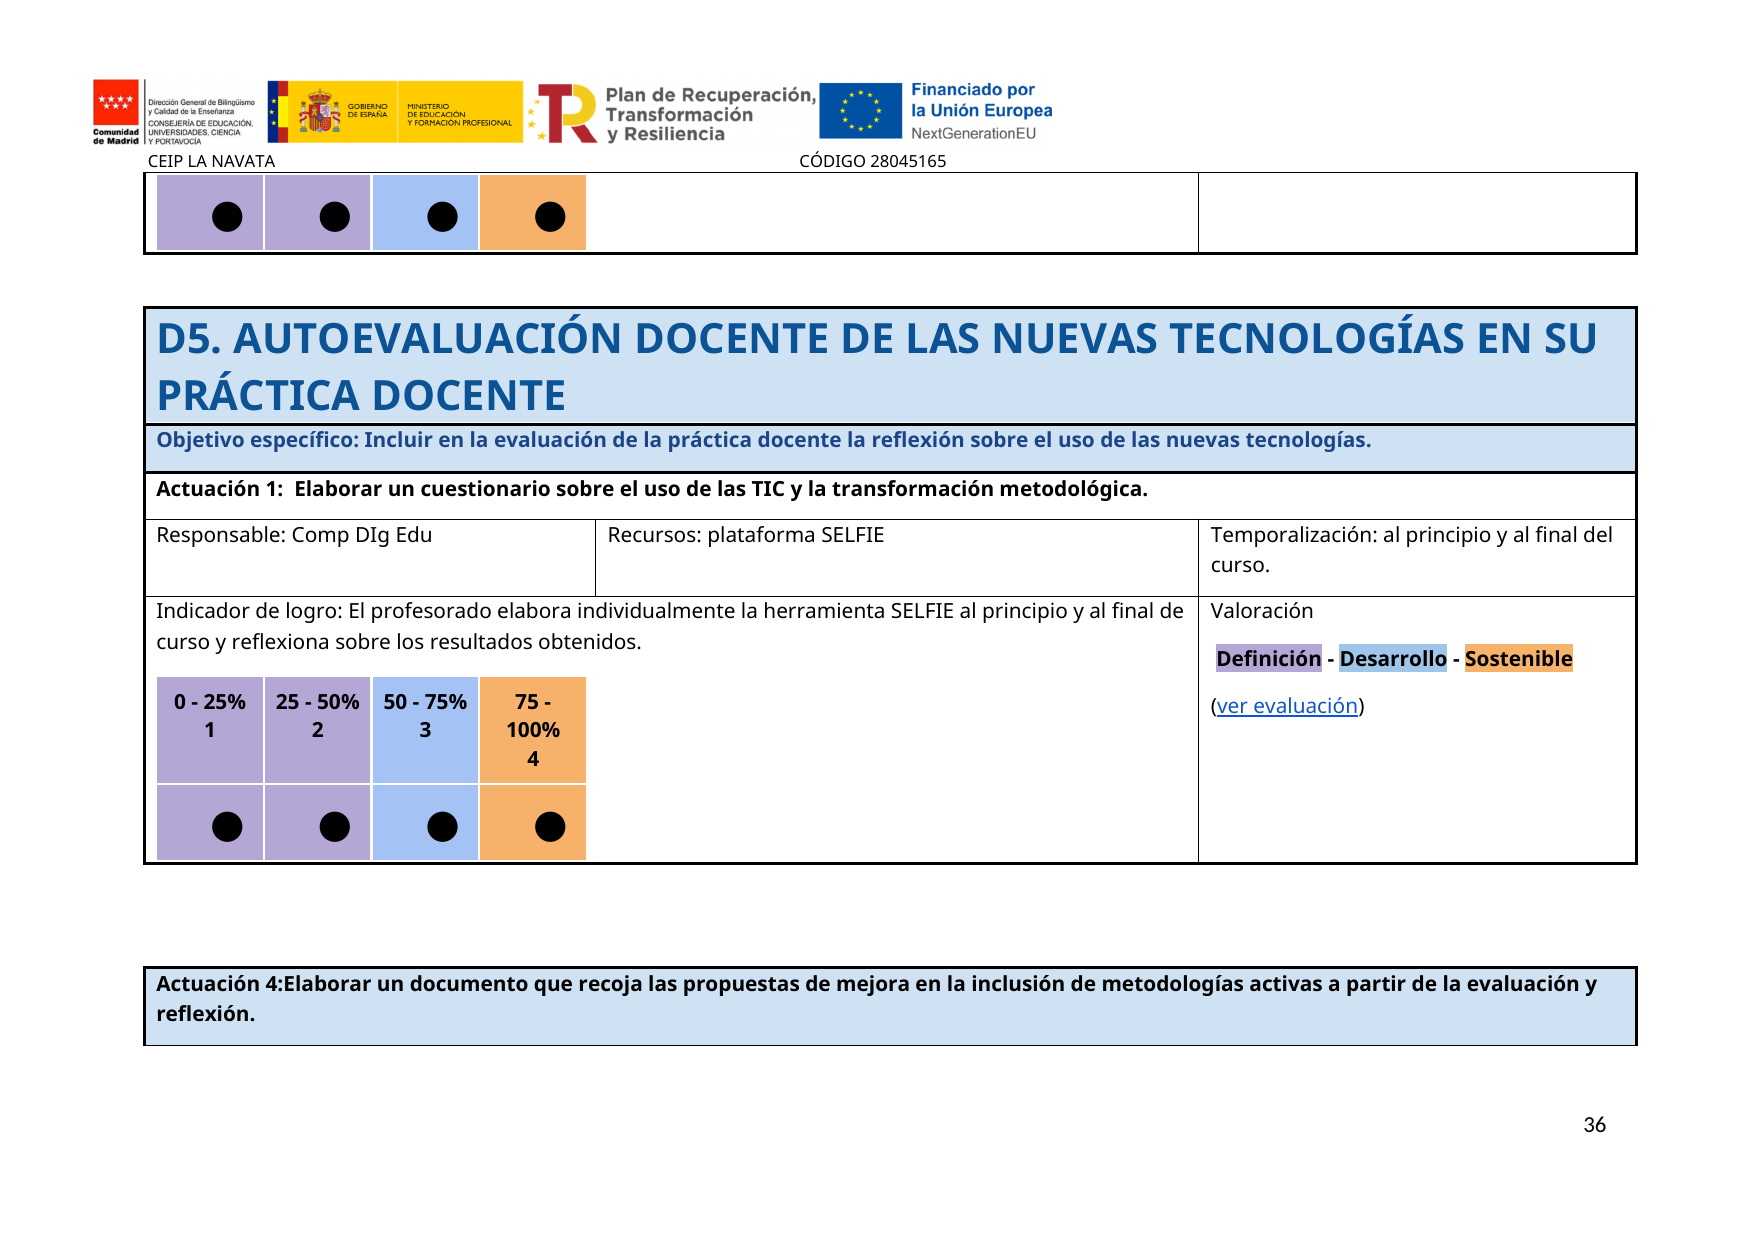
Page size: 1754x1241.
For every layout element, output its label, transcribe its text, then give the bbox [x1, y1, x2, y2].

table_cell [157, 785, 263, 860]
table_cell [157, 175, 263, 250]
table_header 75 - 100% 4 [480, 677, 586, 783]
table_header D5. AUTOEVALUACIÓN DOCENTE DE LAS NUEVAS TECNOLOGÍAS EN SU PRÁCTICA DOCENTE [146, 309, 1635, 422]
table_header 0 - 25% 1 [157, 677, 263, 783]
table_cell [480, 175, 586, 250]
table_cell [588, 173, 1198, 252]
table_cell Objetivo específico: Incluir en la evaluación de la práctica docente la reflexión sobre el uso de las nuevas tecnologías. [146, 426, 1635, 471]
table_header 50 - 75% 3 [373, 677, 478, 783]
picture [88, 73, 1056, 150]
table_cell Responsable: Comp DIg Edu [146, 520, 595, 596]
table_cell Indicador de logro: El profesorado elabora individualmente la herramienta SELFIE al principio y al final de curso y reflexiona sobre los resultados obtenidos. [146, 597, 1198, 862]
table_header 25 - 50% 2 [265, 677, 370, 783]
table_cell [265, 785, 370, 860]
table_cell Actuación 1: Elaborar un cuestionario sobre el uso de las TIC y la transformación metodológica. [146, 474, 1635, 519]
table_cell [480, 785, 586, 860]
table_cell Valoración Definición - Desarrollo - Sostenible (ver evaluación) [1199, 597, 1635, 862]
table_header Actuación 4:Elaborar un documento que recoja las propuestas de mejora en la inclusión de metodologías activas a partir de la evaluación y reflexión. [146, 969, 1635, 1045]
table_cell Recursos: plataforma SELFIE [596, 520, 1198, 596]
table_cell [1199, 173, 1635, 252]
table_cell Temporalización: al principio y al final del curso. [1199, 520, 1635, 596]
table_cell [265, 175, 370, 250]
table_cell [373, 785, 478, 860]
table_cell [373, 175, 478, 250]
